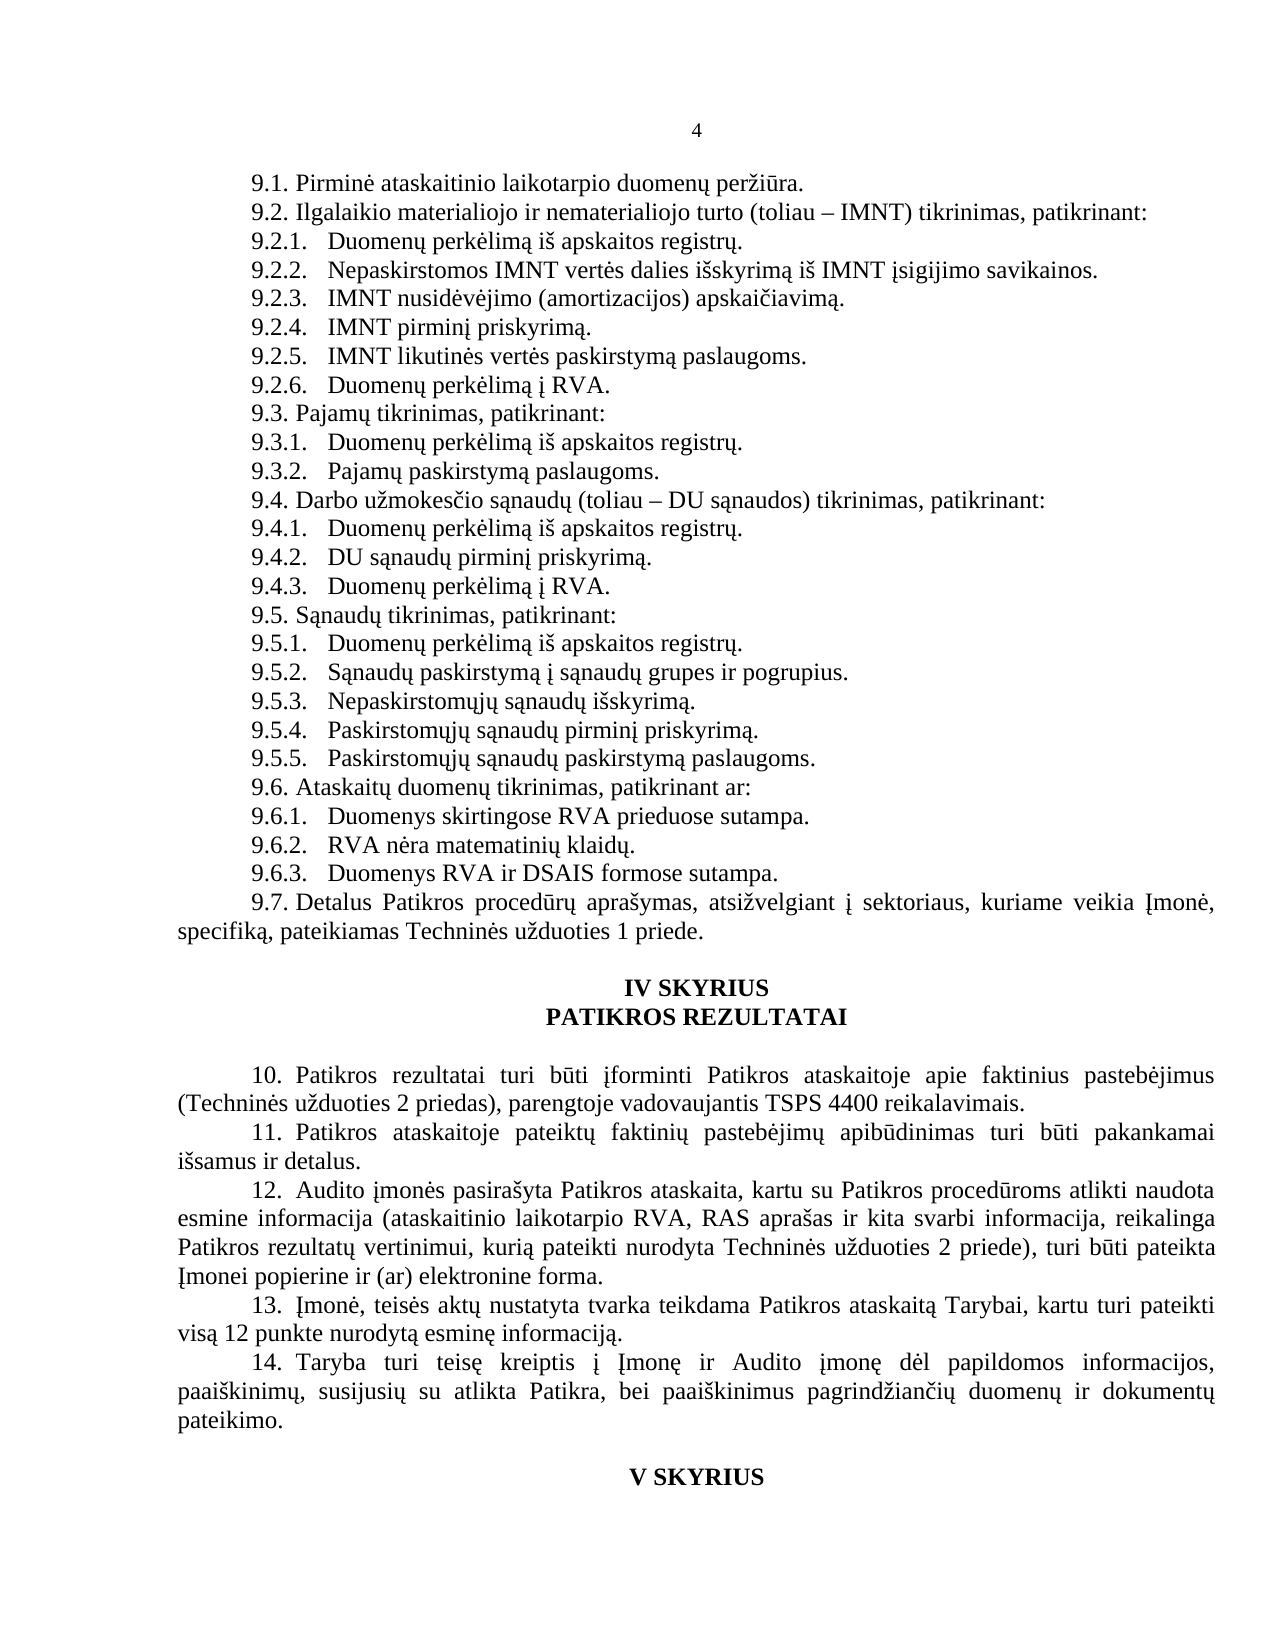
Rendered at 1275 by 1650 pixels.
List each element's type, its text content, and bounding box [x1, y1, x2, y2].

text 9.2.6. Duomenų perkėlimą į RVA. [177, 370, 1216, 398]
text 9.2. Ilgalaikio materialiojo ir nematerialiojo turto (toliau – IMNT) tikrinimas, patikrinant: [177, 197, 1216, 226]
text 9.6. Ataskaitų duomenų tikrinimas, patikrinant ar: [177, 772, 1216, 801]
text 9.2.4. IMNT pirminį priskyrimą. [177, 312, 1216, 341]
text 9.4. Darbo užmokesčio sąnaudų (toliau – DU sąnaudos) tikrinimas, patikrinant: [177, 485, 1216, 513]
text 9.5.2. Sąnaudų paskirstymą į sąnaudų grupes ir pogrupius. [177, 657, 1216, 686]
text 9.3.1. Duomenų perkėlimą iš apskaitos registrų. [177, 427, 1216, 456]
text 9.4.1. Duomenų perkėlimą iš apskaitos registrų. [177, 513, 1216, 542]
text IV SKYRIUS [177, 973, 1216, 1002]
text 10. Patikros rezultatai turi būti įforminti Patikros ataskaitoje apie faktinius pastebėjimus (Techninės užduoties 2 priedas), parengtoje vadovaujantis TSPS 4400 reikalavimais. [177, 1060, 1216, 1117]
text 9.5. Sąnaudų tikrinimas, patikrinant: [177, 600, 1216, 628]
text 9.5.5. Paskirstomųjų sąnaudų paskirstymą paslaugoms. [177, 743, 1216, 772]
text 13. Įmonė, teisės aktų nustatyta tvarka teikdama Patikros ataskaitą Tarybai, kartu turi pateikti visą 12 punkte nurodytą esminę informaciją. [177, 1290, 1216, 1347]
text 9.5.1. Duomenų perkėlimą iš apskaitos registrų. [177, 628, 1216, 657]
text V SKYRIUS [177, 1462, 1216, 1491]
text 12. Audito įmonės pasirašyta Patikros ataskaita, kartu su Patikros procedūroms atlikti naudota esmine informacija (ataskaitinio laikotarpio RVA, RAS aprašas ir kita svarbi informacija, reikalinga Patikros rezultatų vertinimui, kurią pateikti nurodyta Techninės užduoties 2 priede), turi būti pateikta Įmonei popierine ir (ar) elektronine forma. [177, 1175, 1216, 1290]
text 9.6.3. Duomenys RVA ir DSAIS formose sutampa. [177, 858, 1216, 887]
text 9.2.5. IMNT likutinės vertės paskirstymą paslaugoms. [177, 341, 1216, 370]
text 14. Taryba turi teisę kreiptis į Įmonę ir Audito įmonę dėl papildomos informacijos, paaiškinimų, susijusių su atlikta Patikra, bei paaiškinimus pagrindžiančių duomenų ir dokumentų pateikimo. [177, 1347, 1216, 1433]
text 9.4.3. Duomenų perkėlimą į RVA. [177, 571, 1216, 600]
text 9.4.2. DU sąnaudų pirminį priskyrimą. [177, 542, 1216, 571]
text 9.7. Detalus Patikros procedūrų aprašymas, atsižvelgiant į sektoriaus, kuriame veikia Įmonė, specifiką, pateikiamas Techninės užduoties 1 priede. [177, 887, 1216, 945]
text PATIKROS REZULTATAI [177, 1002, 1216, 1031]
text 9.1. Pirminė ataskaitinio laikotarpio duomenų peržiūra. [177, 168, 1216, 197]
text 9.3.2. Pajamų paskirstymą paslaugoms. [177, 456, 1216, 485]
text 9.5.4. Paskirstomųjų sąnaudų pirminį priskyrimą. [177, 715, 1216, 743]
text 9.6.2. RVA nėra matematinių klaidų. [177, 830, 1216, 858]
text 9.2.3. IMNT nusidėvėjimo (amortizacijos) apskaičiavimą. [177, 283, 1216, 312]
text 9.3. Pajamų tikrinimas, patikrinant: [177, 398, 1216, 427]
text 9.2.1. Duomenų perkėlimą iš apskaitos registrų. [177, 226, 1216, 255]
text 9.2.2. Nepaskirstomos IMNT vertės dalies išskyrimą iš IMNT įsigijimo savikainos. [177, 255, 1216, 283]
text 9.6.1. Duomenys skirtingose RVA prieduose sutampa. [177, 801, 1216, 830]
text 9.5.3. Nepaskirstomųjų sąnaudų išskyrimą. [177, 686, 1216, 715]
text 11. Patikros ataskaitoje pateiktų faktinių pastebėjimų apibūdinimas turi būti pakankamai išsamus ir detalus. [177, 1117, 1216, 1175]
